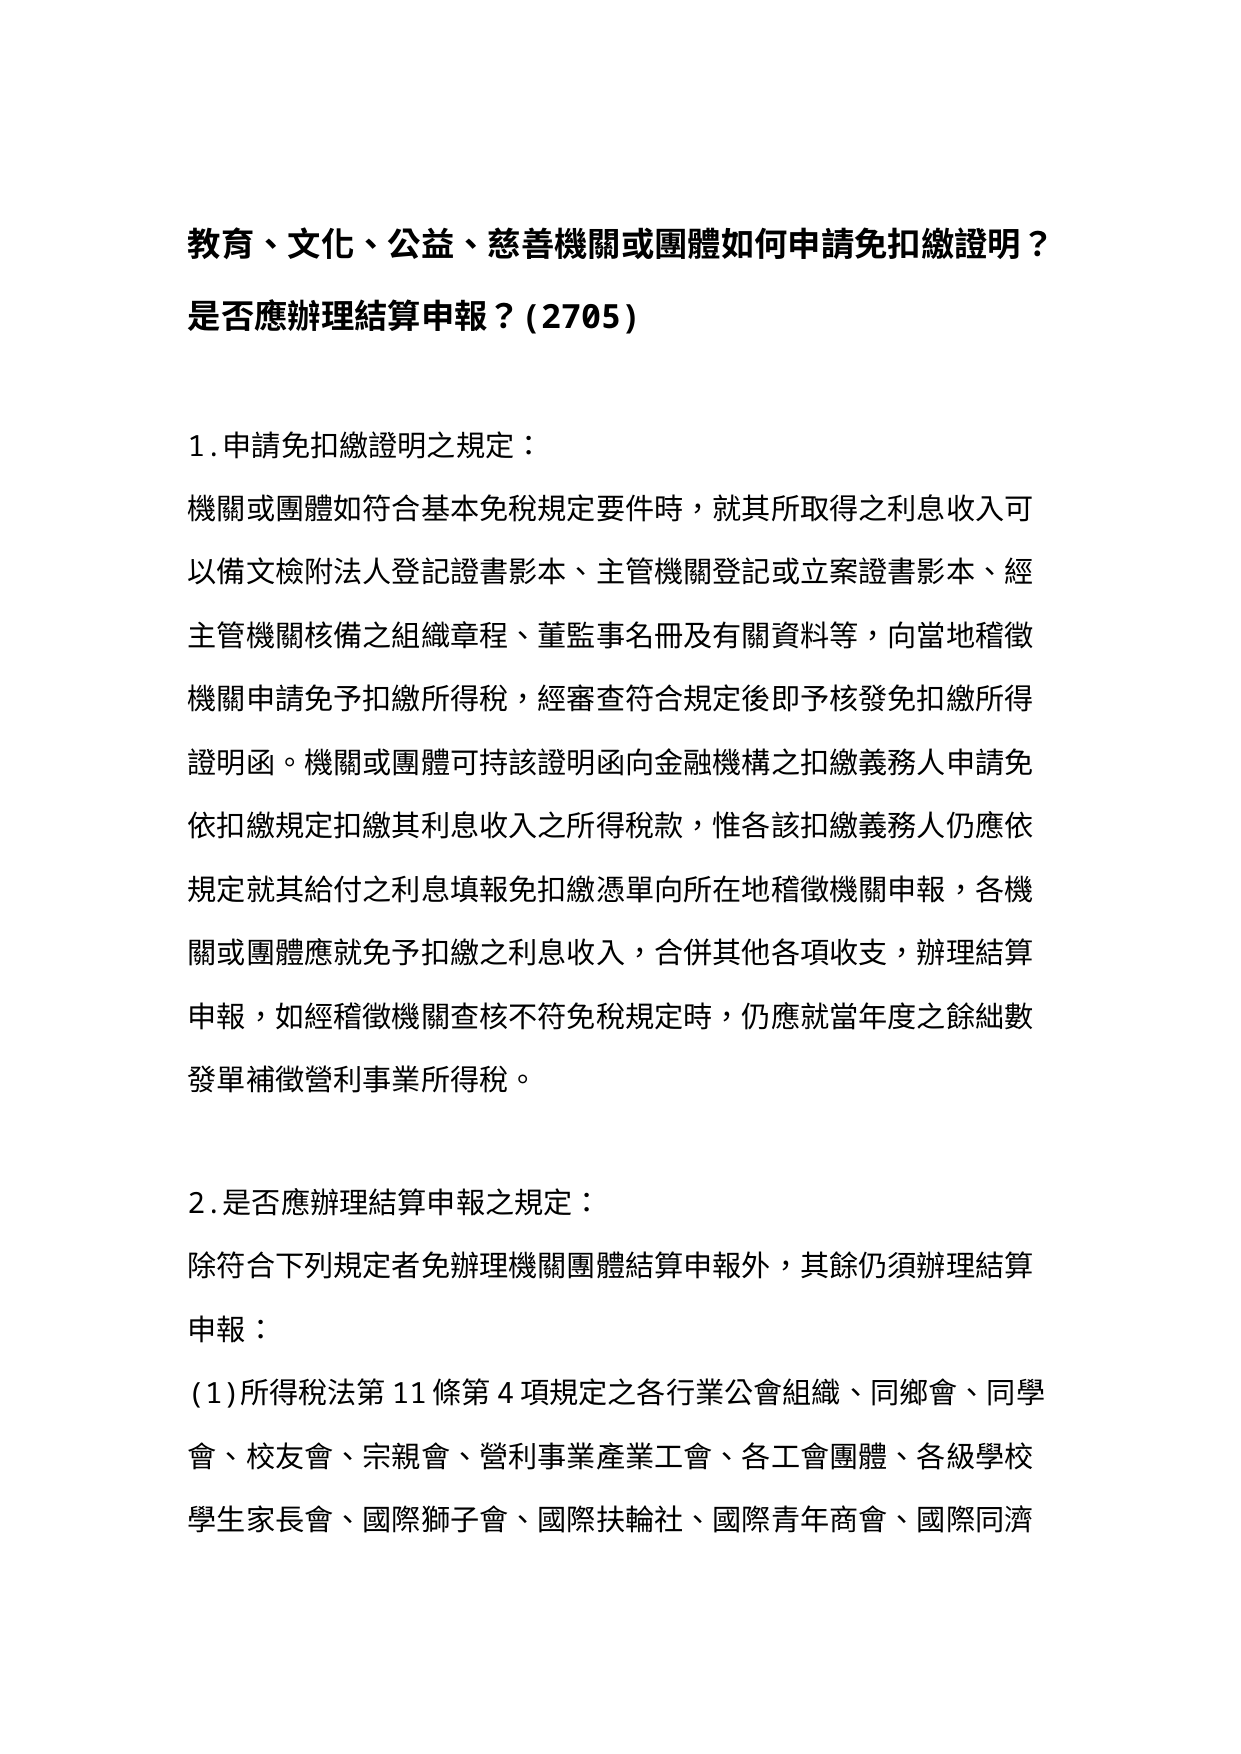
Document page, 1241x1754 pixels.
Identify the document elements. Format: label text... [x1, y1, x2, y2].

text 1.申請免扣繳證明之規定： [187, 422, 1053, 464]
text (1)所得稅法第11條第4項規定之各行業公會組織、同鄉會、同學會、校友會、宗親會、營利事業產業工會、各工會團體、各級學校學生家長會、國際獅子會、國際扶輪社、國際青年商會、國際同濟會、社區發展協會、國際崇她社、各縣市工業發展投資策進會、身心障礙福利團體（合於身心障礙者權益保障法第63條規定）、直轄市縣(市)政府義勇消防總隊、老人福利協進會等老人社會團體、各縣市工業區廠商協進會及公務人員協會等機關團體，如無任何營業或作業組織收入（包括無銷售貨物或勞務收入），僅有會費、捐贈、基金存款利息，且其財產總額及當年度收入總額均未達新臺幣1億元者。 [187, 1370, 1053, 1539]
text 教育、文化、公益、慈善機關或團體如何申請免扣繳證明？是否應辦理結算申報？(2705) [187, 218, 1053, 338]
text 機關或團體如符合基本免稅規定要件時，就其所取得之利息收入可以備文檢附法人登記證書影本、主管機關登記或立案證書影本、經主管機關核備之組織章程、董監事名冊及有關資料等，向當地稽徵機關申請免予扣繳所得稅，經審查符合規定後即予核發免扣繳所得證明函。機關或團體可持該證明函向金融機構之扣繳義務人申請免依扣繳規定扣繳其利息收入之所得稅款，惟各該扣繳義務人仍應依規定就其給付之利息填報免扣繳憑單向所在地稽徵機關申報，各機關或團體應就免予扣繳之利息收入，合併其他各項收支，辦理結算申報，如經稽徵機關查核不符免稅規定時，仍應就當年度之餘絀數發單補徵營利事業所得稅。 [187, 486, 1053, 1099]
text 除符合下列規定者免辦理機關團體結算申報外，其餘仍須辦理結算申報： [187, 1243, 1053, 1349]
text 2.是否應辦理結算申報之規定： [187, 1179, 1053, 1222]
